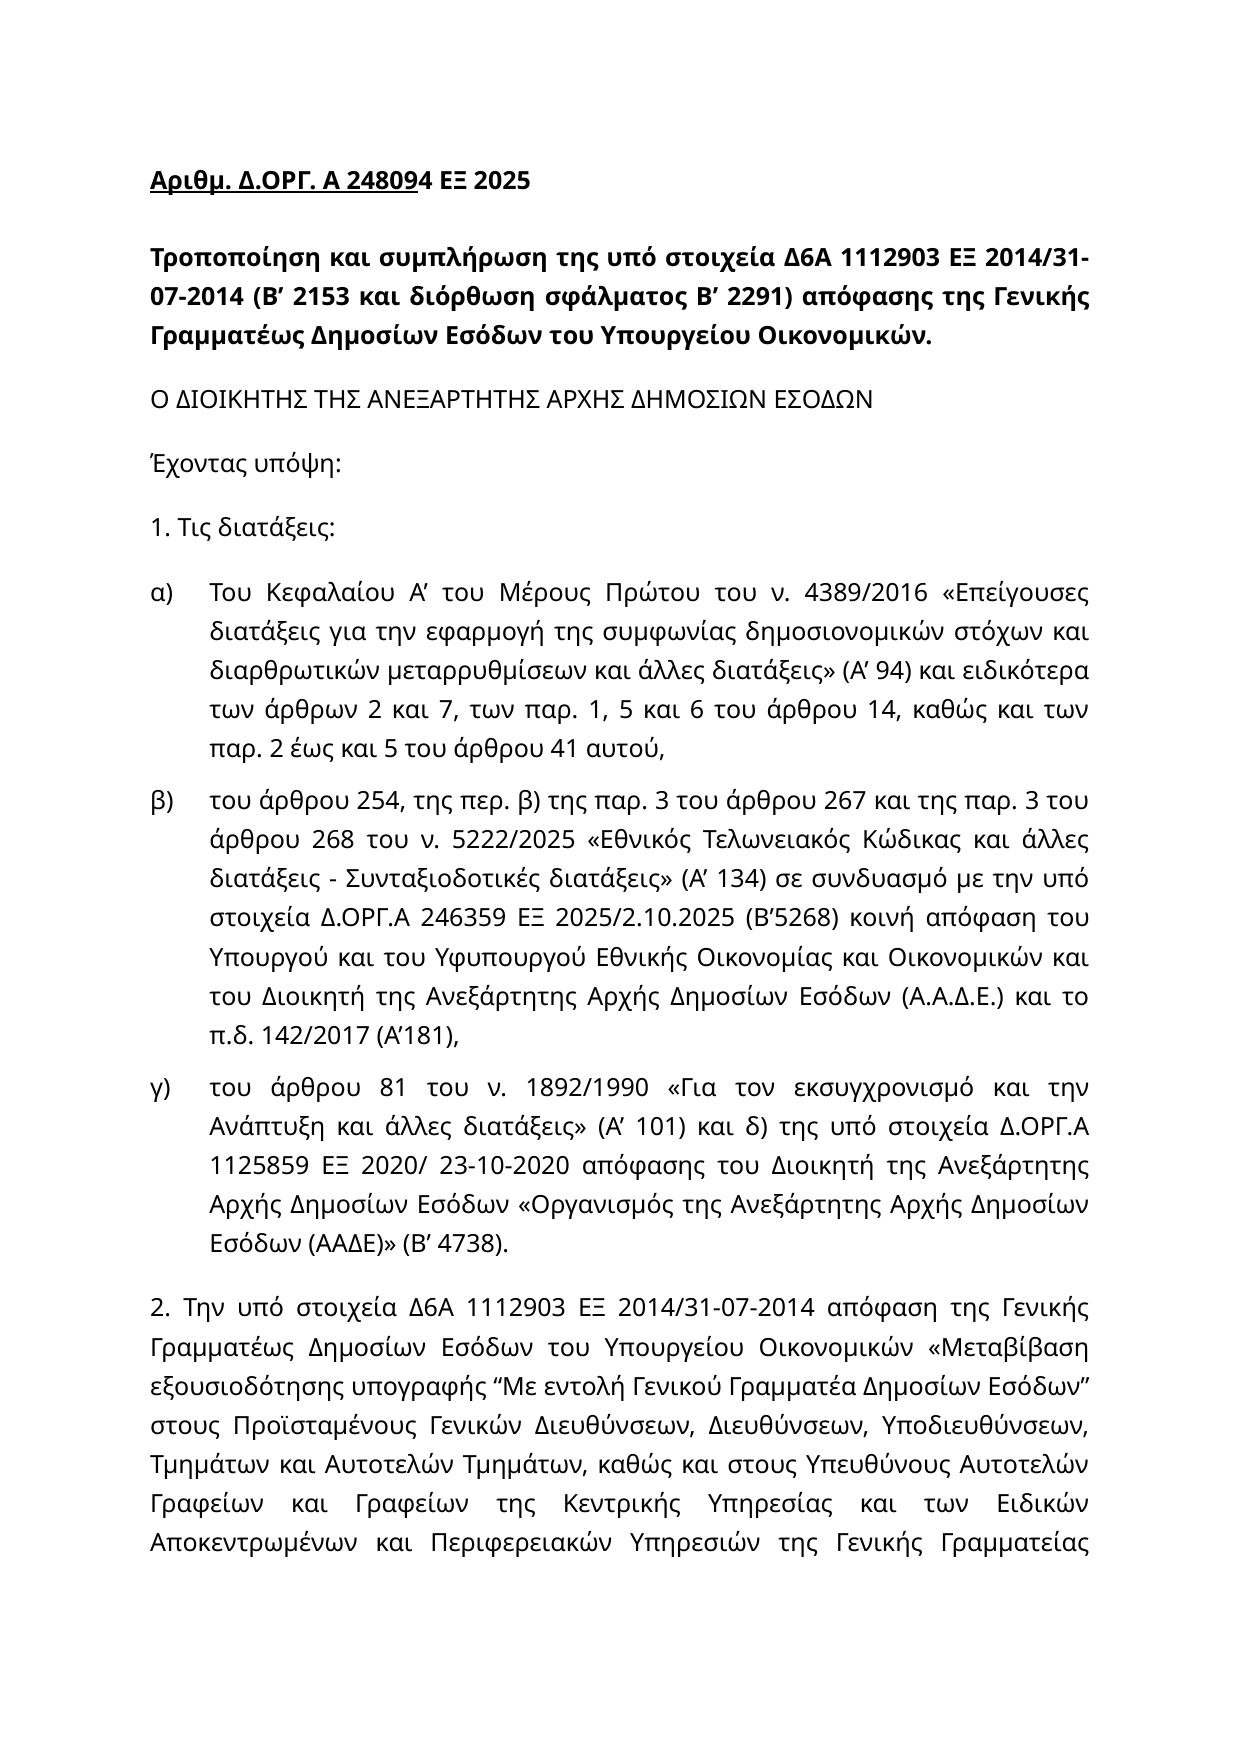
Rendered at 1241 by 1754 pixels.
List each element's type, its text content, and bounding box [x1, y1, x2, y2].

list α) Του Κεφαλαίου Α’ του Μέρους Πρώτου του ν. 4389/2016 «Επείγουσες διατάξεις για την εφαρμογή της συμφωνίας δημοσιονομικών στόχων και διαρθρωτικών μεταρρυθμίσεων και άλλες διατάξεις» (Α’ 94) και ειδικότερα των άρθρων 2 και 7, των παρ. 1, 5 και 6 του άρθρου 14, καθώς και των παρ. 2 έως και 5 του άρθρου 41 αυτού, [150, 574, 1090, 765]
list β) του άρθρου 254, της περ. β) της παρ. 3 του άρθρου 267 και της παρ. 3 του άρθρου 268 του ν. 5222/2025 «Εθνικός Τελωνειακός Κώδικας και άλλες διατάξεις - Συνταξιοδοτικές διατάξεις» (Α’ 134) σε συνδυασμό με την υπό στοιχεία Δ.ΟΡΓ.Α 246359 ΕΞ 2025/2.10.2025 (Β’5268) κοινή απόφαση του Υπουργού και του Υφυπουργού Εθνικής Οικονομίας και Οικονομικών και του Διοικητή της Ανεξάρτητης Αρχής Δημοσίων Εσόδων (Α.Α.Δ.Ε.) και το π.δ. 142/2017 (Α’181), [150, 782, 1090, 1052]
title Αριθμ. Δ.ΟΡΓ. Α 248094 ΕΞ 2025 [150, 162, 1090, 197]
text Ο ΔΙΟΙΚΗΤΗΣ ΤΗΣ ΑΝΕΞΑΡΤΗΤΗΣ ΑΡΧΗΣ ΔΗΜΟΣΙΩΝ ΕΣΟΔΩΝ [150, 382, 1090, 416]
text 2. Την υπό στοιχεία Δ6Α 1112903 ΕΞ 2014/31-07-2014 απόφαση της Γενικής Γραμματέως Δημοσίων Εσόδων του Υπουργείου Οικονομικών «Μεταβίβαση εξουσιοδότησης υπογραφής “Με εντολή Γενικού Γραμματέα Δημοσίων Εσόδων” στους Προϊσταμένους Γενικών Διευθύνσεων, Διευθύνσεων, Υποδιευθύνσεων, Τμημάτων και Αυτοτελών Τμημάτων, καθώς και στους Υπευθύνους Αυτοτελών Γραφείων και Γραφείων της Κεντρικής Υπηρεσίας και των Ειδικών Αποκεντρωμένων και Περιφερειακών Υπηρεσιών της Γενικής Γραμματείας [150, 1290, 1090, 1559]
text Έχοντας υπόψη: [150, 446, 1090, 480]
text Τροποποίηση και συμπλήρωση της υπό στοιχεία Δ6Α 1112903 ΕΞ 2014/31-07-2014 (Β’ 2153 και διόρθωση σφάλματος Β’ 2291) απόφασης της Γενικής Γραμματέως Δημοσίων Εσόδων του Υπουργείου Οικονομικών. [150, 239, 1090, 352]
list γ) του άρθρου 81 του ν. 1892/1990 «Για τον εκσυγχρονισμό και την Ανάπτυξη και άλλες διατάξεις» (Α’ 101) και δ) της υπό στοιχεία Δ.ΟΡΓ.Α 1125859 ΕΞ 2020/ 23-10-2020 απόφασης του Διοικητή της Ανεξάρτητης Αρχής Δημοσίων Εσόδων «Οργανισμός της Ανεξάρτητης Αρχής Δημοσίων Εσόδων (ΑΑΔΕ)» (Β’ 4738). [150, 1069, 1090, 1260]
text 1. Τις διατάξεις: [150, 510, 1090, 544]
